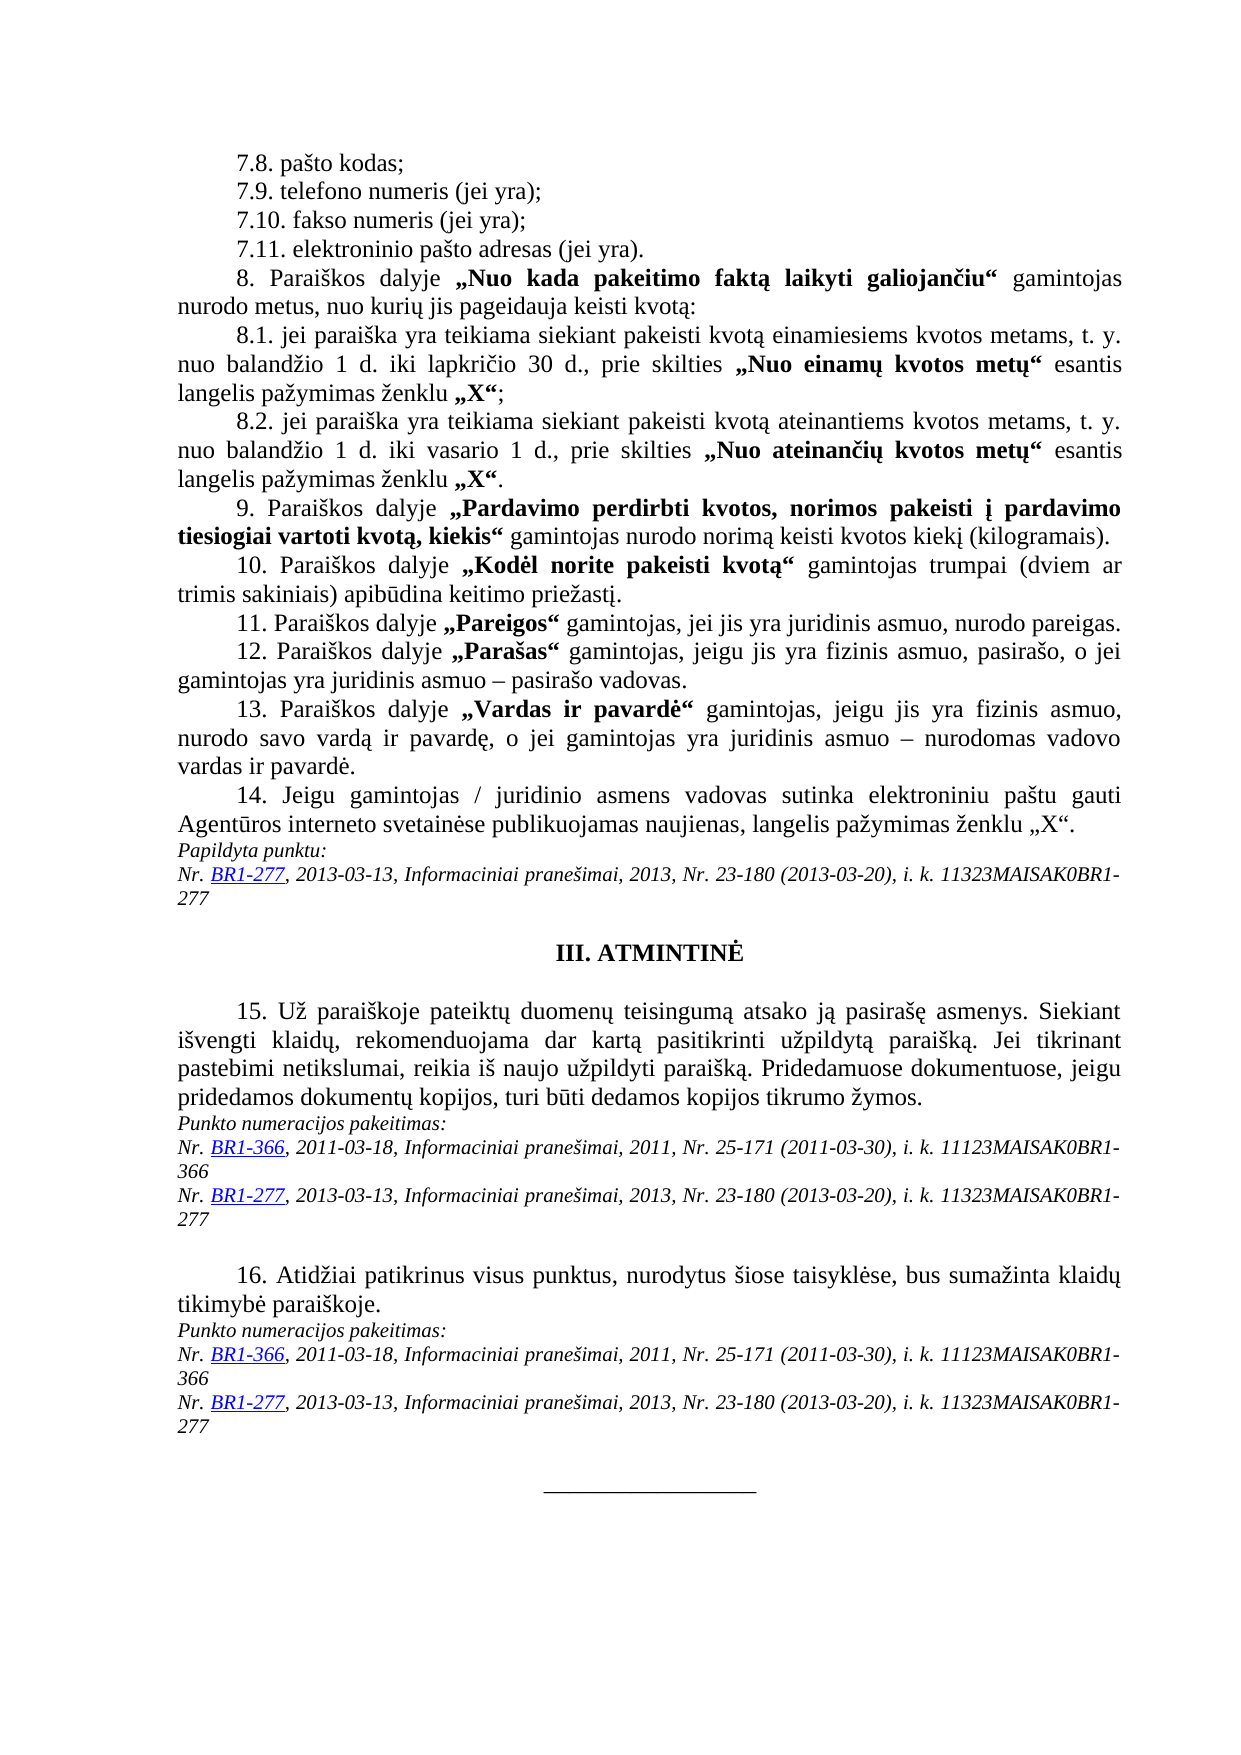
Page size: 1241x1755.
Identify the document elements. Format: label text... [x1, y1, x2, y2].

text 12. Paraiškos dalyje „Parašas“ gamintojas, jeigu jis yra fizinis asmuo, pasirašo, o jei gamintojas yra juridinis asmuo – pasirašo vadovas. [177, 636, 1122, 694]
text 7.10. fakso numeris (jei yra); [177, 205, 1122, 234]
text Nr. BR1-366, 2011-03-18, Informaciniai pranešimai, 2011, Nr. 25-171 (2011-03-30), i. k. 11123MAISAK0BR1-366 [177, 1135, 1122, 1183]
text Nr. BR1-366, 2011-03-18, Informaciniai pranešimai, 2011, Nr. 25-171 (2011-03-30), i. k. 11123MAISAK0BR1-366 [177, 1342, 1122, 1390]
text 11. Paraiškos dalyje „Pareigos“ gamintojas, jei jis yra juridinis asmuo, nurodo pareigas. [177, 608, 1122, 636]
text 7.11. elektroninio pašto adresas (jei yra). [177, 234, 1122, 263]
text 8. Paraiškos dalyje „Nuo kada pakeitimo faktą laikyti galiojančiu“ gamintojas nurodo metus, nuo kurių jis pageidauja keisti kvotą: [177, 263, 1122, 320]
text 8.2. jei paraiška yra teikiama siekiant pakeisti kvotą ateinantiems kvotos metams, t. y. nuo balandžio 1 d. iki vasario 1 d., prie skilties „Nuo ateinančių kvotos metų“ esantis langelis pažymimas ženklu „X“. [177, 406, 1122, 493]
text 14. Jeigu gamintojas / juridinio asmens vadovas sutinka elektroniniu paštu gauti Agentūros interneto svetainėse publikuojamas naujienas, langelis pažymimas ženklu „X“. [177, 780, 1122, 838]
text 7.8. pašto kodas; [177, 148, 1122, 176]
text Punkto numeracijos pakeitimas: [177, 1318, 1122, 1342]
text Nr. BR1-277, 2013-03-13, Informaciniai pranešimai, 2013, Nr. 23-180 (2013-03-20), i. k. 11323MAISAK0BR1-277 [177, 1390, 1122, 1438]
text 16. Atidžiai patikrinus visus punktus, nurodytus šiose taisyklėse, bus sumažinta klaidų tikimybė paraiškoje. [177, 1260, 1122, 1318]
text Papildyta punktu: [177, 838, 1122, 862]
text Nr. BR1-277, 2013-03-13, Informaciniai pranešimai, 2013, Nr. 23-180 (2013-03-20), i. k. 11323MAISAK0BR1-277 [177, 862, 1122, 910]
text 15. Už paraiškoje pateiktų duomenų teisingumą atsako ją pasirašę asmenys. Siekiant išvengti klaidų, rekomenduojama dar kartą pasitikrinti užpildytą paraišką. Jei tikrinant pastebimi netikslumai, reikia iš naujo užpildyti paraišką. Pridedamuose dokumentuose, jeigu pridedamos dokumentų kopijos, turi būti dedamos kopijos tikrumo žymos. [177, 996, 1122, 1111]
text 10. Paraiškos dalyje „Kodėl norite pakeisti kvotą“ gamintojas trumpai (dviem ar trimis sakiniais) apibūdina keitimo priežastį. [177, 550, 1122, 608]
text III. ATMINTINĖ [177, 938, 1122, 967]
text Punkto numeracijos pakeitimas: [177, 1111, 1122, 1135]
text 9. Paraiškos dalyje „Pardavimo perdirbti kvotos, norimos pakeisti į pardavimo tiesiogiai vartoti kvotą, kiekis“ gamintojas nurodo norimą keisti kvotos kiekį (kilogramais). [177, 493, 1122, 550]
text 8.1. jei paraiška yra teikiama siekiant pakeisti kvotą einamiesiems kvotos metams, t. y. nuo balandžio 1 d. iki lapkričio 30 d., prie skilties „Nuo einamų kvotos metų“ esantis langelis pažymimas ženklu „X“; [177, 320, 1122, 406]
text 13. Paraiškos dalyje „Vardas ir pavardė“ gamintojas, jeigu jis yra fizinis asmuo, nurodo savo vardą ir pavardę, o jei gamintojas yra juridinis asmuo – nurodomas vadovo vardas ir pavardė. [177, 694, 1122, 780]
text Nr. BR1-277, 2013-03-13, Informaciniai pranešimai, 2013, Nr. 23-180 (2013-03-20), i. k. 11323MAISAK0BR1-277 [177, 1183, 1122, 1231]
text 7.9. telefono numeris (jei yra); [177, 176, 1122, 205]
text _________________ [177, 1467, 1122, 1495]
